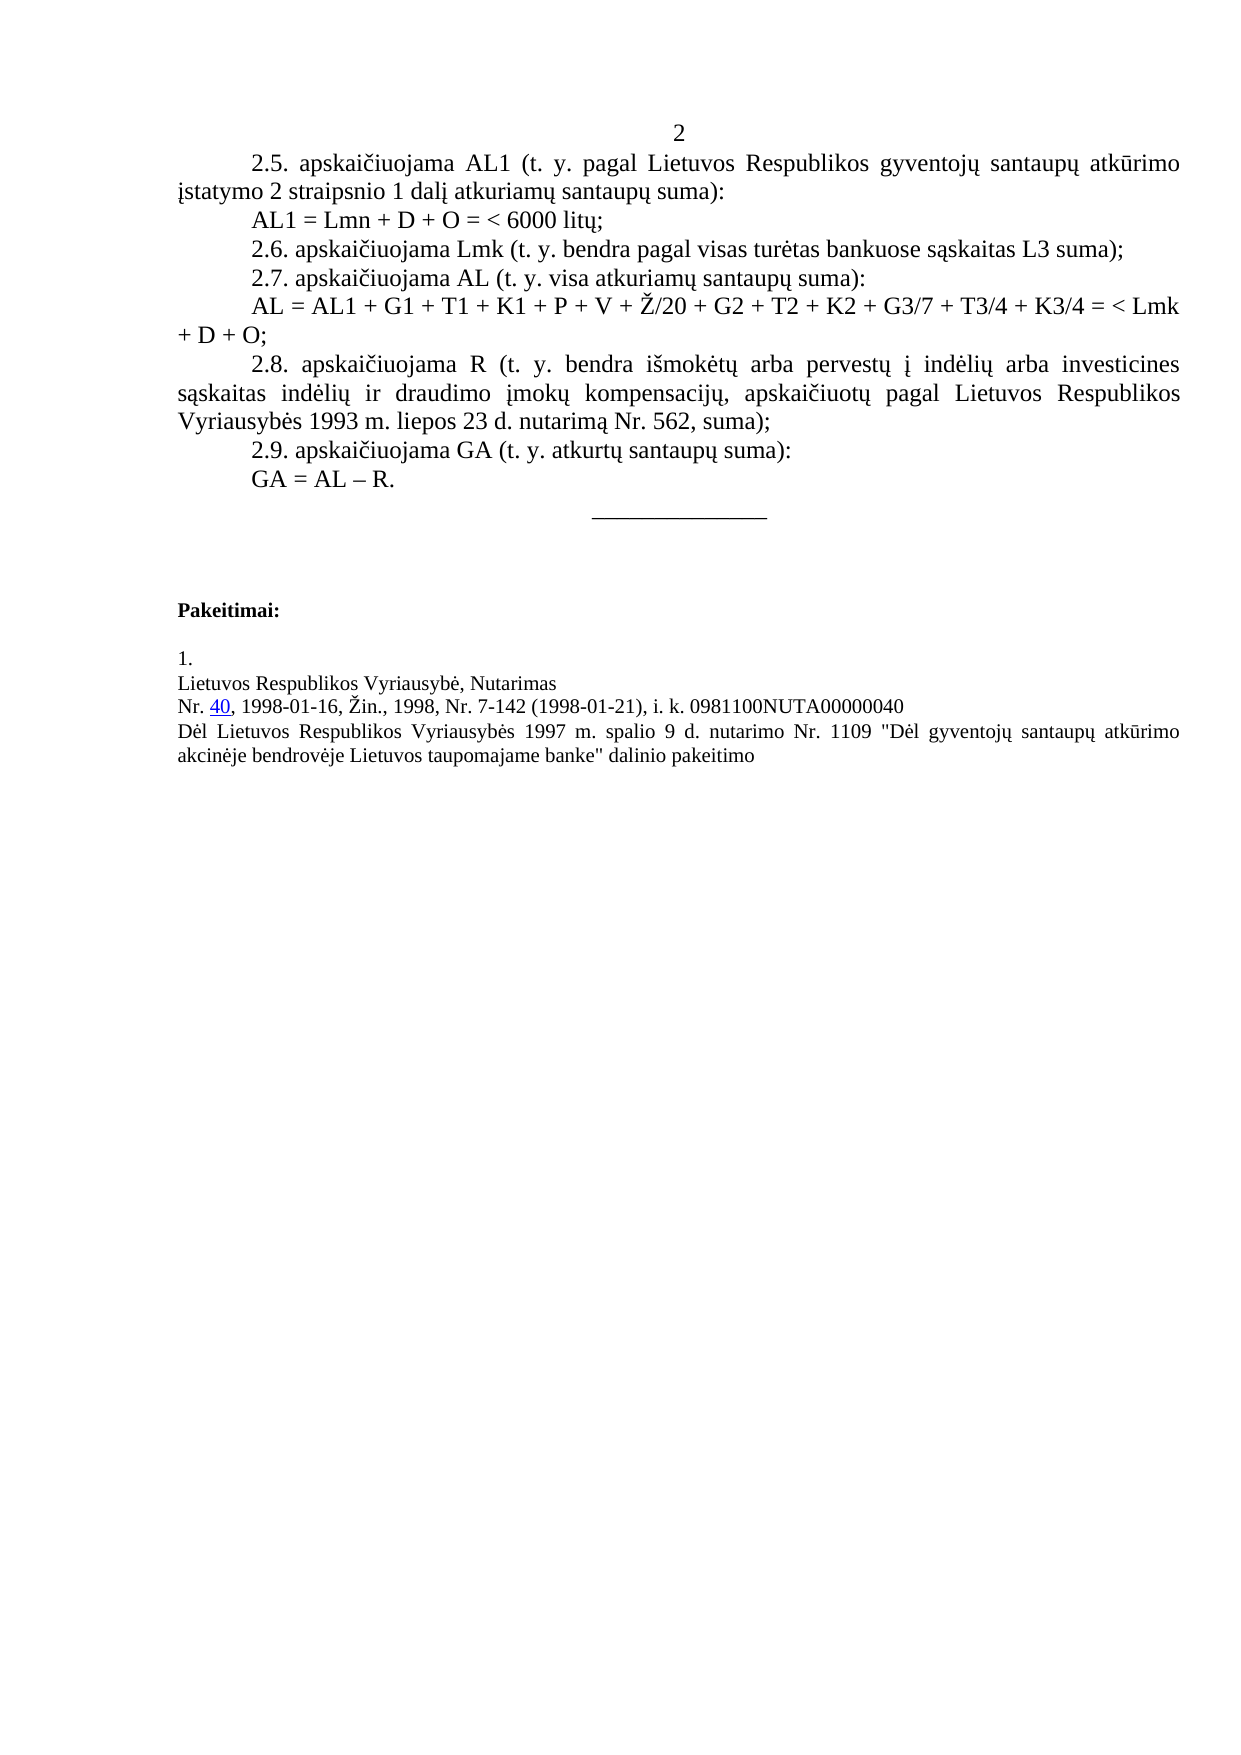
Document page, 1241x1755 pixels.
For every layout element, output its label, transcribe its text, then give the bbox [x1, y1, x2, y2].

text Pakeitimai: [177, 598, 1181, 622]
text AL1 = Lmn + D + O = < 6000 litų; [177, 205, 1181, 234]
text Nr. 40, 1998-01-16, Žin., 1998, Nr. 7-142 (1998-01-21), i. k. 0981100NUTA00000040 [177, 694, 1181, 718]
text Dėl Lietuvos Respublikos Vyriausybės 1997 m. spalio 9 d. nutarimo Nr. 1109 "Dėl gyventojų santaupų atkūrimo akcinėje bendrovėje Lietuvos taupomajame banke" dalinio pakeitimo [177, 718, 1181, 767]
text ______________ [177, 493, 1181, 521]
text 2.6. apskaičiuojama Lmk (t. y. bendra pagal visas turėtas bankuose sąskaitas L3 suma); [177, 234, 1181, 263]
text Lietuvos Respublikos Vyriausybė, Nutarimas [177, 670, 1181, 694]
text 1. [177, 646, 1181, 670]
text AL = AL1 + G1 + T1 + K1 + P + V + Ž/20 + G2 + T2 + K2 + G3/7 + T3/4 + K3/4 = < Lmk + D + O; [177, 291, 1181, 349]
text 2.9. apskaičiuojama GA (t. y. atkurtų santaupų suma): [177, 435, 1181, 464]
text 2.5. apskaičiuojama AL1 (t. y. pagal Lietuvos Respublikos gyventojų santaupų atkūrimo įstatymo 2 straipsnio 1 dalį atkuriamų santaupų suma): [177, 148, 1181, 205]
text 2.8. apskaičiuojama R (t. y. bendra išmokėtų arba pervestų į indėlių arba investicines sąskaitas indėlių ir draudimo įmokų kompensacijų, apskaičiuotų pagal Lietuvos Respublikos Vyriausybės 1993 m. liepos 23 d. nutarimą Nr. 562, suma); [177, 349, 1181, 435]
text 2.7. apskaičiuojama AL (t. y. visa atkuriamų santaupų suma): [177, 263, 1181, 291]
text GA = AL – R. [177, 464, 1181, 493]
